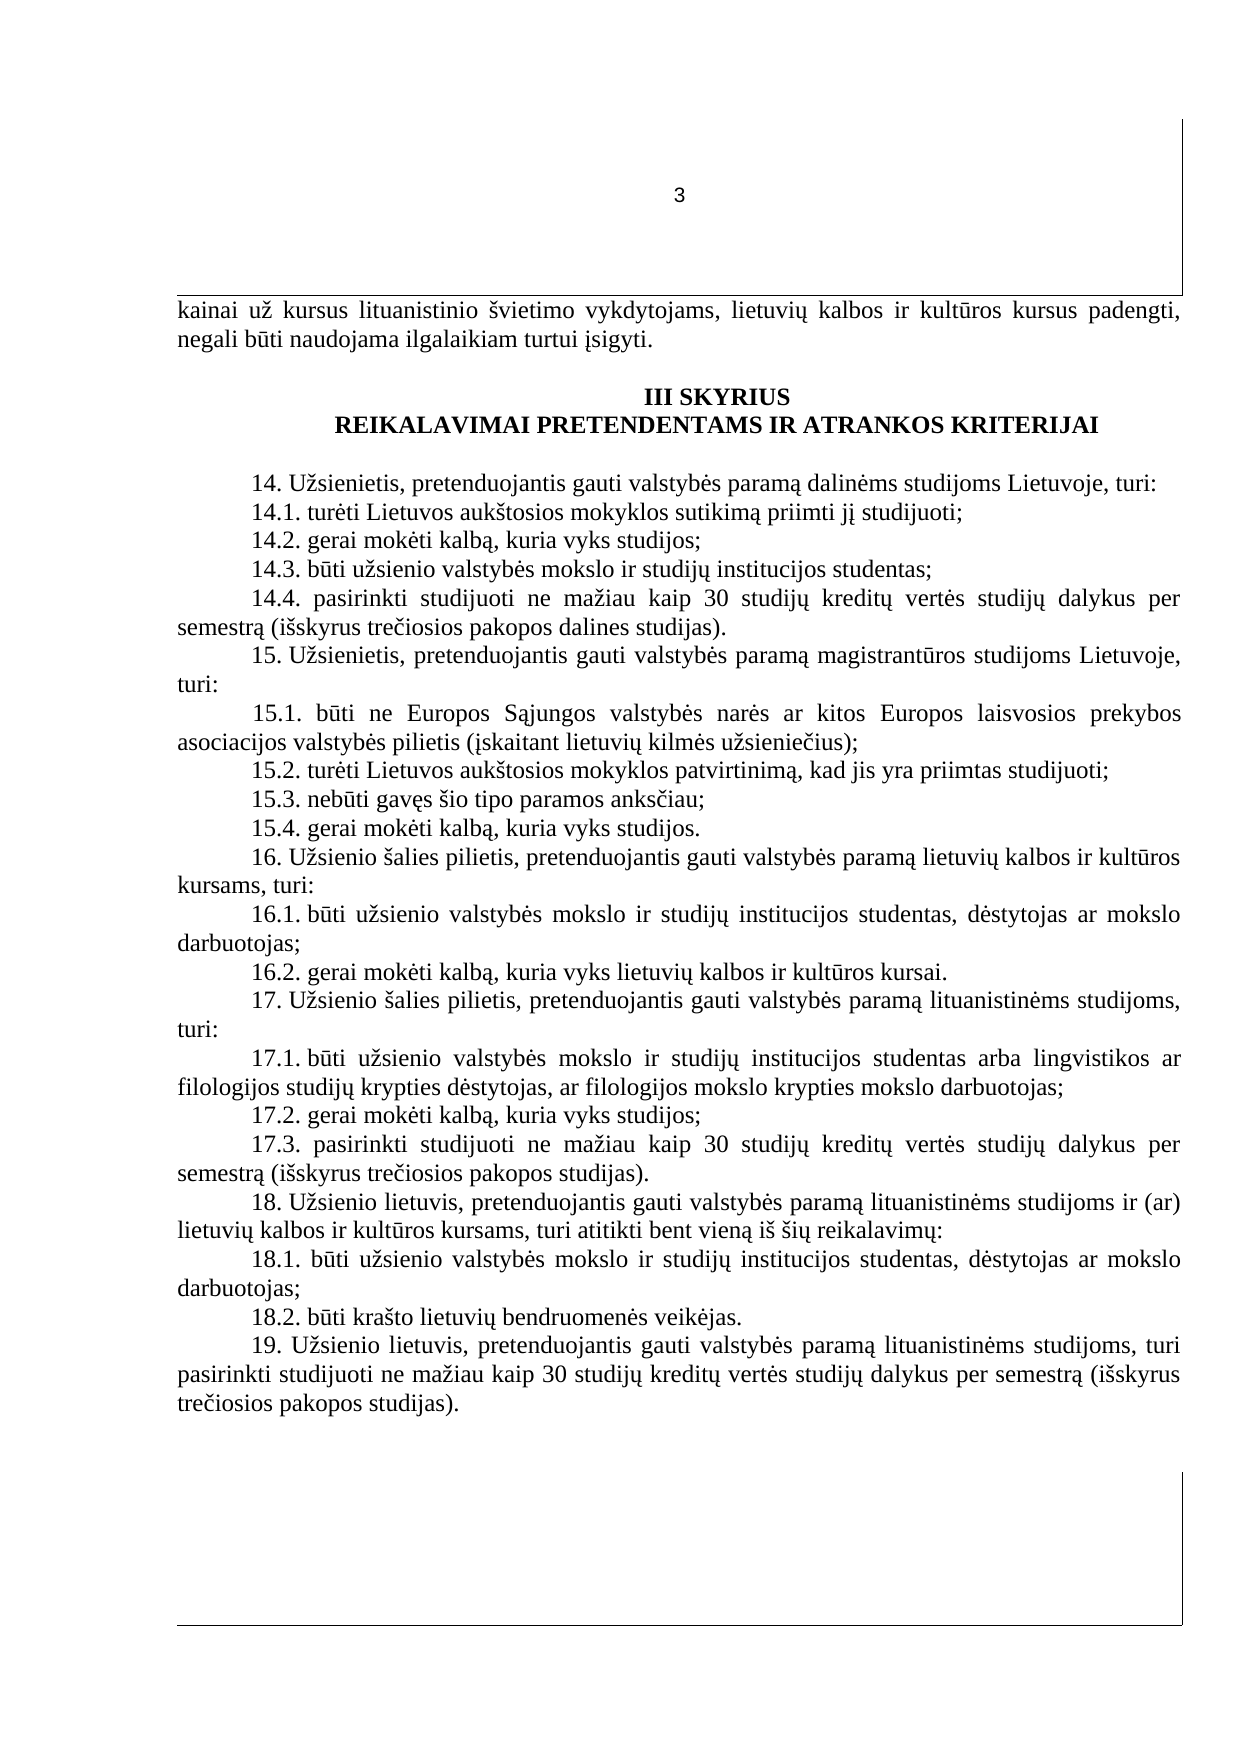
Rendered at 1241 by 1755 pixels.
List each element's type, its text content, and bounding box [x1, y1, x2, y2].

text 17.1. būti užsienio valstybės mokslo ir studijų institucijos studentas arba lingvistikos ar filologijos studijų krypties dėstytojas, ar filologijos mokslo krypties mokslo darbuotojas; [177, 1043, 1182, 1101]
text 15.4. gerai mokėti kalbą, kuria vyks studijos. [177, 813, 1182, 842]
text 14.4. pasirinkti studijuoti ne mažiau kaip 30 studijų kreditų vertės studijų dalykus per semestrą (išskyrus trečiosios pakopos dalines studijas). [177, 583, 1182, 641]
text III SKYRIUS [177, 382, 1182, 411]
text 14.3. būti užsienio valstybės mokslo ir studijų institucijos studentas; [177, 554, 1182, 583]
text REIKALAVIMAI PRETENDENTAMS IR ATRANKOS KRITERIJAI [177, 411, 1182, 439]
text 14.1. turėti Lietuvos aukštosios mokyklos sutikimą priimti jį studijuoti; [177, 497, 1182, 526]
text 16.1. būti užsienio valstybės mokslo ir studijų institucijos studentas, dėstytojas ar mokslo darbuotojas; [177, 899, 1182, 957]
text 17. Užsienio šalies pilietis, pretenduojantis gauti valstybės paramą lituanistinėms studijoms, turi: [177, 986, 1182, 1043]
text 14. Užsienietis, pretenduojantis gauti valstybės paramą dalinėms studijoms Lietuvoje, turi: [177, 468, 1182, 497]
text 17.2. gerai mokėti kalbą, kuria vyks studijos; [177, 1101, 1182, 1129]
text 15.3. nebūti gavęs šio tipo paramos anksčiau; [177, 784, 1182, 813]
text 17.3. pasirinkti studijuoti ne mažiau kaip 30 studijų kreditų vertės studijų dalykus per semestrą (išskyrus trečiosios pakopos studijas). [177, 1129, 1182, 1187]
text 14.2. gerai mokėti kalbą, kuria vyks studijos; [177, 526, 1182, 554]
text 18.2. būti krašto lietuvių bendruomenės veikėjas. [177, 1302, 1182, 1331]
text 18. Užsienio lietuvis, pretenduojantis gauti valstybės paramą lituanistinėms studijoms ir (ar) lietuvių kalbos ir kultūros kursams, turi atitikti bent vieną iš šių reikalavimų: [177, 1187, 1182, 1244]
text 15.1. būti ne Europos Sąjungos valstybės narės ar kitos Europos laisvosios prekybos asociacijos valstybės pilietis (įskaitant lietuvių kilmės užsieniečius); [177, 698, 1182, 756]
text 16. Užsienio šalies pilietis, pretenduojantis gauti valstybės paramą lietuvių kalbos ir kultūros kursams, turi: [177, 842, 1182, 899]
text kainai už kursus lituanistinio švietimo vykdytojams, lietuvių kalbos ir kultūros kursus padengti, negali būti naudojama ilgalaikiam turtui įsigyti. [177, 296, 1182, 353]
text 19. Užsienio lietuvis, pretenduojantis gauti valstybės paramą lituanistinėms studijoms, turi pasirinkti studijuoti ne mažiau kaip 30 studijų kreditų vertės studijų dalykus per semestrą (išskyrus trečiosios pakopos studijas). [177, 1331, 1182, 1417]
text 18.1. būti užsienio valstybės mokslo ir studijų institucijos studentas, dėstytojas ar mokslo darbuotojas; [177, 1244, 1182, 1302]
text 15.2. turėti Lietuvos aukštosios mokyklos patvirtinimą, kad jis yra priimtas studijuoti; [177, 756, 1182, 784]
text 15. Užsienietis, pretenduojantis gauti valstybės paramą magistrantūros studijoms Lietuvoje, turi: [177, 641, 1182, 698]
text 16.2. gerai mokėti kalbą, kuria vyks lietuvių kalbos ir kultūros kursai. [177, 957, 1182, 986]
